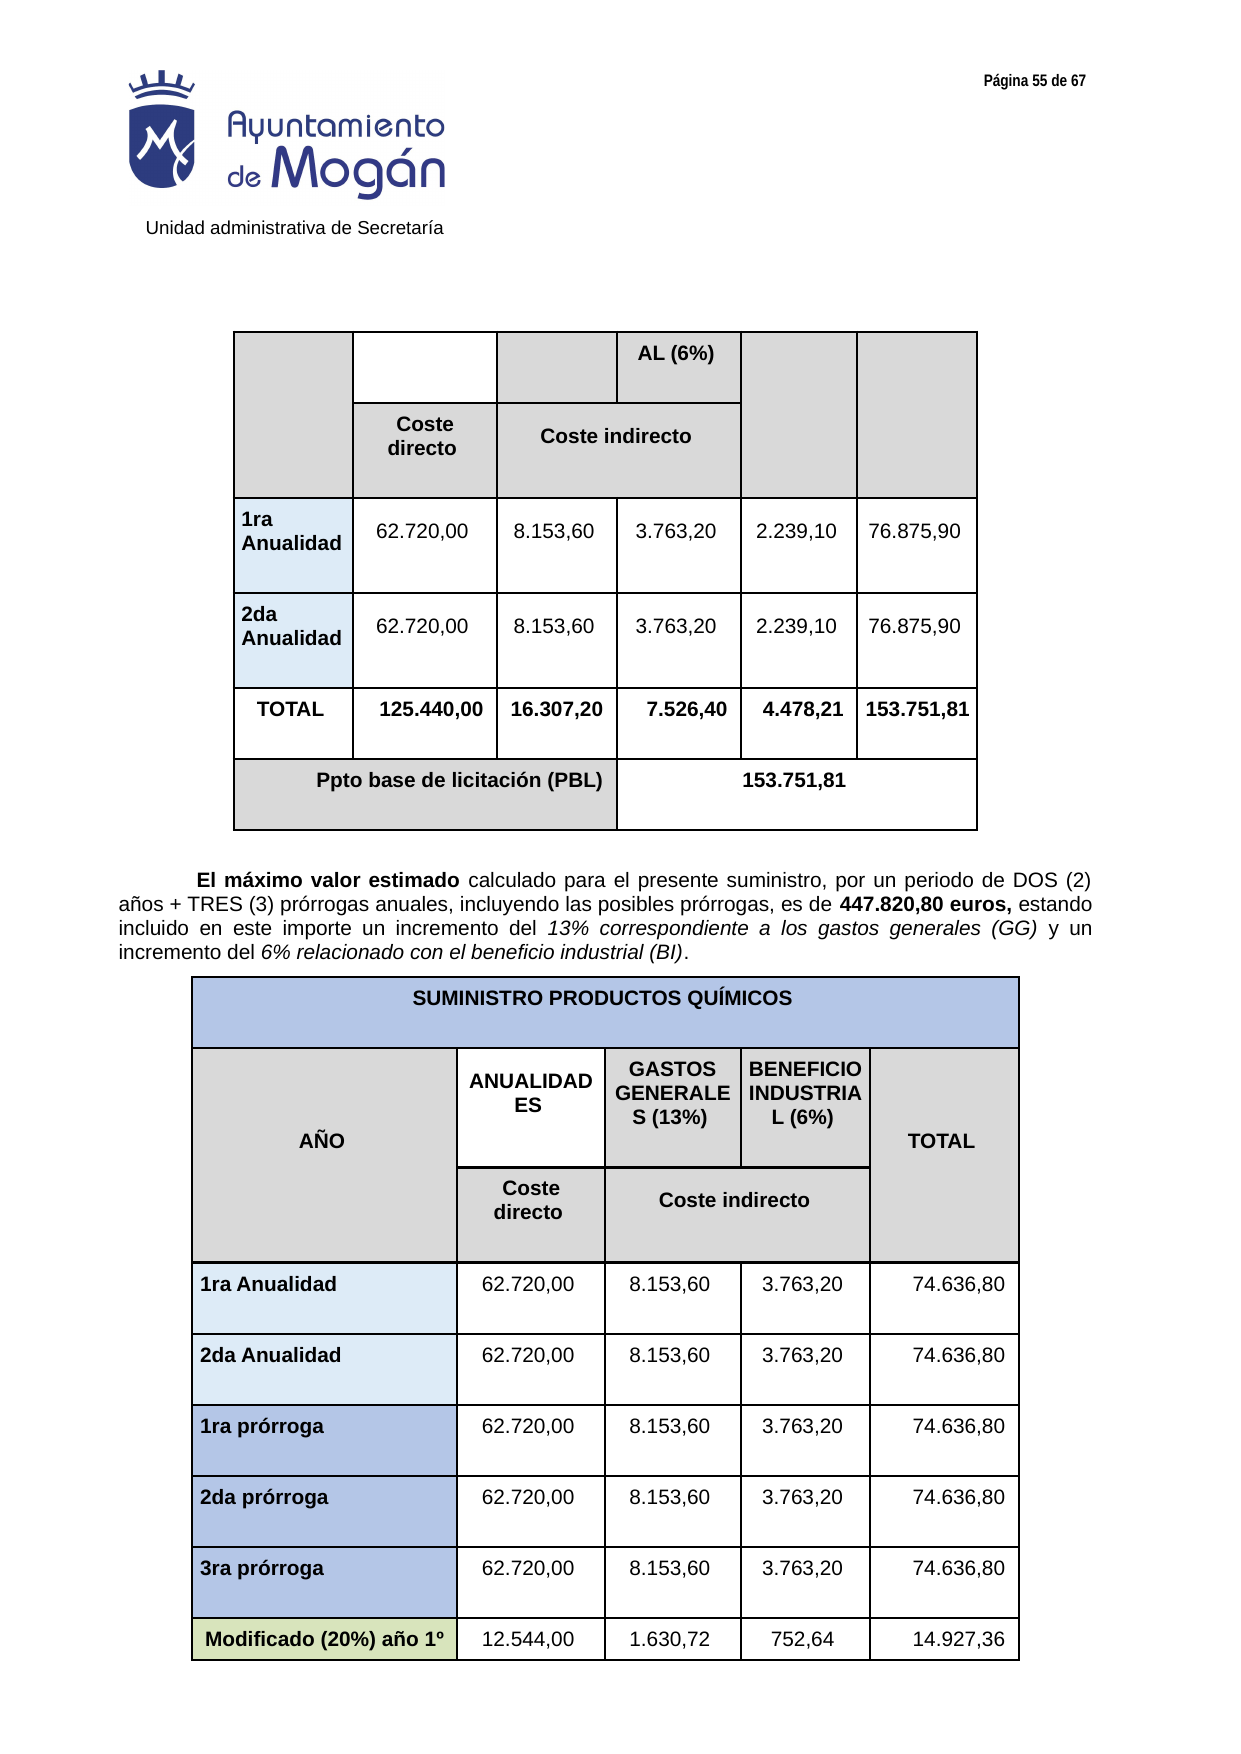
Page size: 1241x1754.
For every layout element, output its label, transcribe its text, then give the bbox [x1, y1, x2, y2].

table_cell 16.307,20 [498, 689, 616, 758]
table_cell 62.720,00 [458, 1548, 604, 1617]
table_cell 76.875,90 [858, 499, 976, 592]
table_cell TOTAL [235, 689, 352, 758]
table_cell Coste indirecto [498, 404, 740, 497]
picture [128, 70, 445, 206]
table_cell 74.636,80 [871, 1548, 1018, 1617]
table_cell 74.636,80 [871, 1264, 1018, 1333]
table_cell 62.720,00 [458, 1477, 604, 1546]
table_cell 3.763,20 [742, 1406, 869, 1475]
table_cell 2da prórroga [193, 1477, 456, 1546]
table_cell 8.153,60 [606, 1548, 740, 1617]
table_cell Modificado (20%) año 1º [193, 1619, 456, 1659]
table_cell 3.763,20 [742, 1264, 869, 1333]
table_cell 8.153,60 [606, 1264, 740, 1333]
text El máximo valor estimado calculado para el presente suministro, por un periodo de DOS (2) años + TRES (3) prórrogas anuales, incluyendo las posibles prórrogas, es de 447.820,80 euros, estando incluido en este importe un incremento del 13% correspondiente a los gastos generales (GG) y un incremento del 6% relacionado con el beneficio industrial (BI). [118, 868, 1092, 964]
table_cell [858, 333, 976, 497]
table_cell 74.636,80 [871, 1335, 1018, 1404]
table_header SUMINISTRO PRODUCTOS QUÍMICOS [193, 978, 1018, 1047]
table_cell 62.720,00 [458, 1335, 604, 1404]
table_cell 153.751,81 [618, 760, 976, 829]
table_cell 153.751,81 [858, 689, 976, 758]
table_cell AÑO [193, 1049, 456, 1261]
table_cell BENEFICIO INDUSTRIAL (6%) [742, 1049, 869, 1166]
table_cell 8.153,60 [606, 1406, 740, 1475]
table_cell Coste directo [354, 404, 496, 497]
table_cell Ppto base de licitación (PBL) [235, 760, 616, 829]
table_cell 8.153,60 [498, 594, 616, 687]
table_cell 752,64 [742, 1619, 869, 1659]
table_cell AL (6%) [618, 333, 740, 402]
table_cell 12.544,00 [458, 1619, 604, 1659]
table_cell 1ra Anualidad [235, 499, 352, 592]
table_cell 74.636,80 [871, 1406, 1018, 1475]
table_cell 62.720,00 [354, 499, 496, 592]
table_cell 2da Anualidad [193, 1335, 456, 1404]
table_cell Coste indirecto [606, 1169, 869, 1261]
table_cell 8.153,60 [498, 499, 616, 592]
table_cell [235, 333, 352, 497]
table_cell 7.526,40 [618, 689, 740, 758]
table_cell [498, 333, 616, 402]
table_cell 1ra Anualidad [193, 1264, 456, 1333]
table_cell [354, 333, 496, 402]
table_cell Coste directo [458, 1169, 604, 1261]
table_cell 3.763,20 [742, 1477, 869, 1546]
table_cell 3.763,20 [742, 1548, 869, 1617]
table_cell ANUALIDADES [458, 1049, 604, 1166]
table_cell [742, 333, 856, 497]
table_cell 62.720,00 [458, 1406, 604, 1475]
table_cell 14.927,36 [871, 1619, 1018, 1659]
table_cell TOTAL [871, 1049, 1018, 1261]
table_cell 62.720,00 [354, 594, 496, 687]
table_cell 3ra prórroga [193, 1548, 456, 1617]
table_cell 3.763,20 [742, 1335, 869, 1404]
table_cell 3.763,20 [618, 499, 740, 592]
table_cell 4.478,21 [742, 689, 856, 758]
table_cell 2da Anualidad [235, 594, 352, 687]
table_cell 1ra prórroga [193, 1406, 456, 1475]
table_cell 62.720,00 [458, 1264, 604, 1333]
table_cell 2.239,10 [742, 594, 856, 687]
table_cell 76.875,90 [858, 594, 976, 687]
table_cell 2.239,10 [742, 499, 856, 592]
table_cell 3.763,20 [618, 594, 740, 687]
table_cell 8.153,60 [606, 1477, 740, 1546]
table_cell 125.440,00 [354, 689, 496, 758]
table_cell GASTOS GENERALES (13%) [606, 1049, 740, 1166]
table_cell 74.636,80 [871, 1477, 1018, 1546]
table_cell 8.153,60 [606, 1335, 740, 1404]
table_cell 1.630,72 [606, 1619, 740, 1659]
